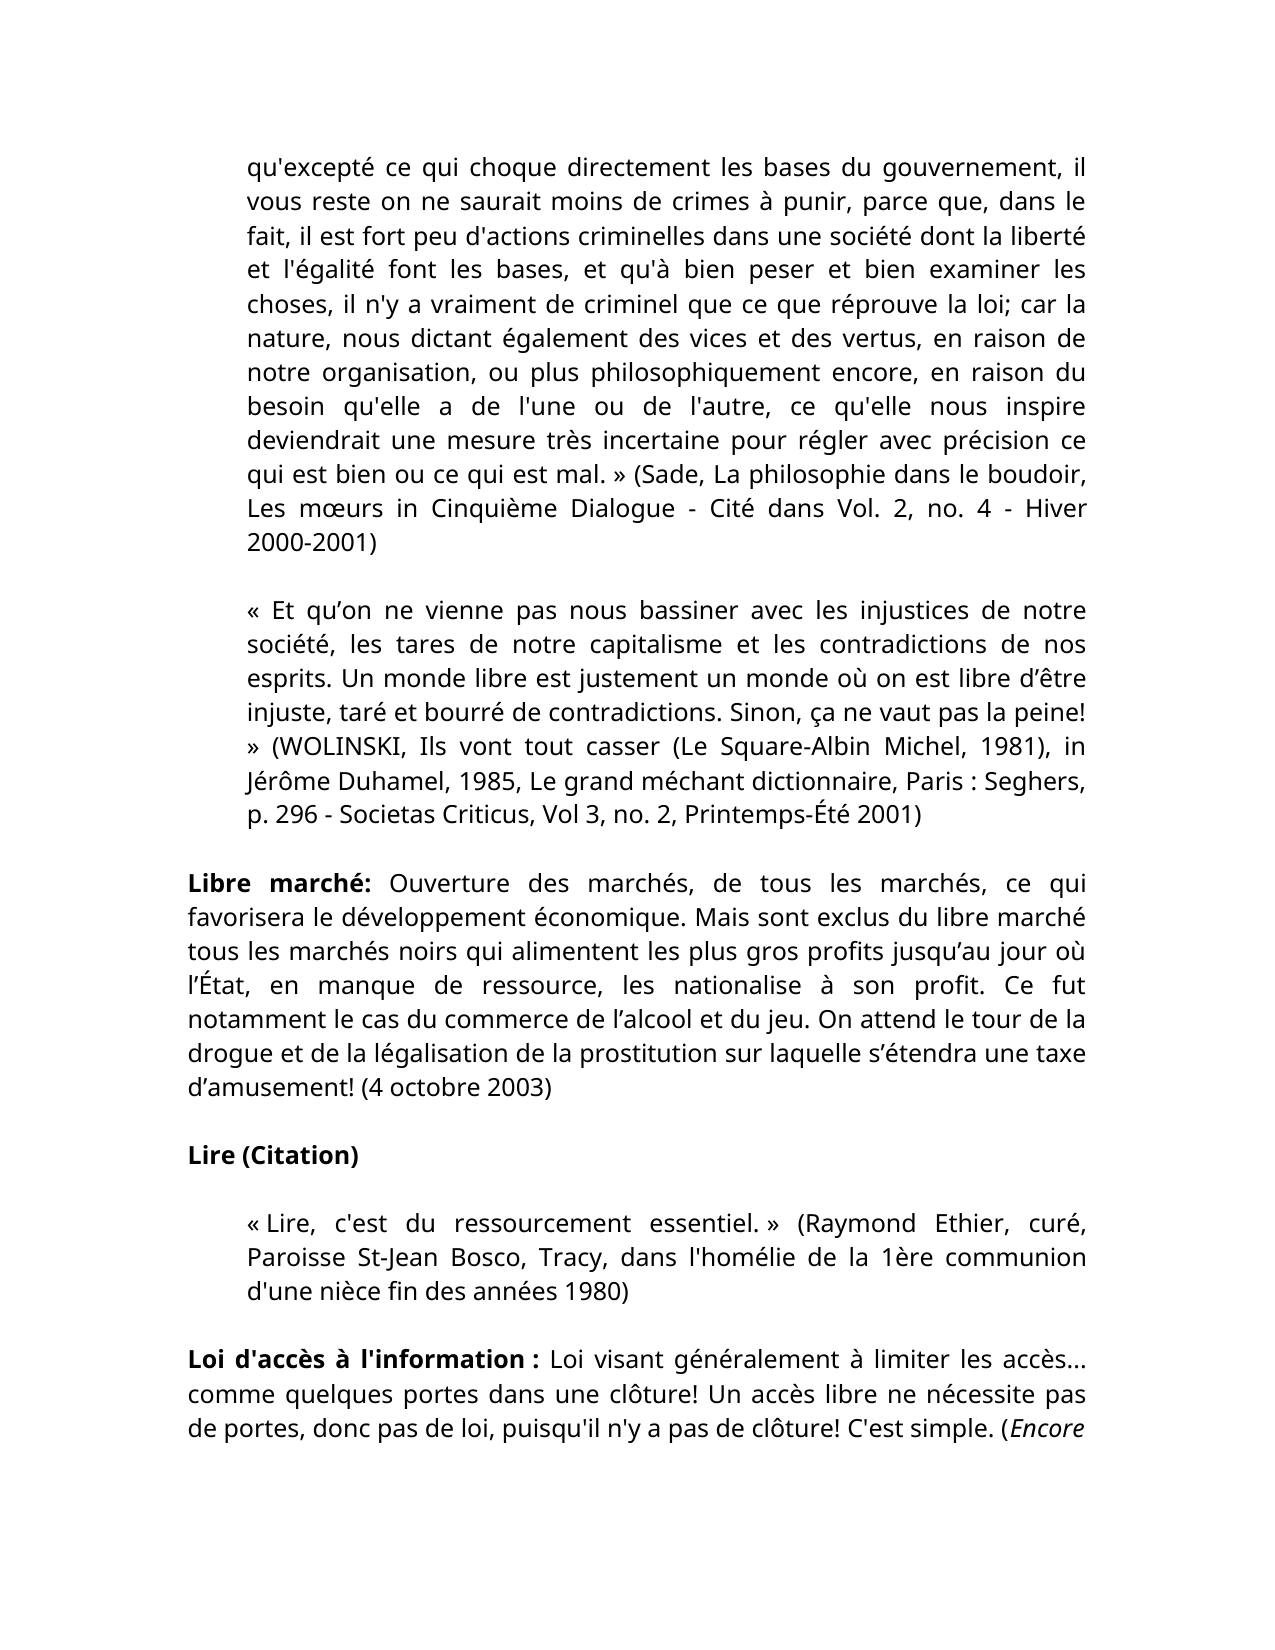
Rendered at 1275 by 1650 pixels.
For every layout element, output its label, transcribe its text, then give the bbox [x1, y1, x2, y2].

text Lire (Citation) [187, 1138, 1087, 1172]
text qu'excepté ce qui choque directement les bases du gouvernement, il vous reste on ne saurait moins de crimes à punir, parce que, dans le fait, il est fort peu d'actions criminelles dans une société dont la liberté et l'égalité font les bases, et qu'à bien peser et bien examiner les choses, il n'y a vraiment de criminel que ce que réprouve la loi; car la nature, nous dictant également des vices et des vertus, en raison de notre organisation, ou plus philosophiquement encore, en raison du besoin qu'elle a de l'une ou de l'autre, ce qu'elle nous inspire deviendrait une mesure très incertaine pour régler avec précision ce qui est bien ou ce qui est mal. » (Sade, La philosophie dans le boudoir, Les mœurs in Cinquième Dialogue - Cité dans Vol. 2, no. 4 - Hiver 2000-2001) [247, 150, 1087, 559]
text Loi d'accès à l'information : Loi visant généralement à limiter les accès... comme quelques portes dans une clôture! Un accès libre ne nécessite pas de portes, donc pas de loi, puisqu'il n'y a pas de clôture! C'est simple. (Encore [187, 1342, 1087, 1444]
text Libre marché: Ouverture des marchés, de tous les marchés, ce qui favorisera le développement économique. Mais sont exclus du libre marché tous les marchés noirs qui alimentent les plus gros profits jusqu’au jour où l’État, en manque de ressource, les nationalise à son profit. Ce fut notamment le cas du commerce de l’alcool et du jeu. On attend le tour de la drogue et de la légalisation de la prostitution sur laquelle s’étendra une taxe d’amusement! (4 octobre 2003) [187, 865, 1087, 1104]
text « Lire, c'est du ressourcement essentiel. » (Raymond Ethier, curé, Paroisse St-Jean Bosco, Tracy, dans l'homélie de la 1ère communion d'une nièce fin des années 1980) [247, 1206, 1087, 1308]
text « Et qu’on ne vienne pas nous bassiner avec les injustices de notre société, les tares de notre capitalisme et les contradictions de nos esprits. Un monde libre est justement un monde où on est libre d’être injuste, taré et bourré de contradictions. Sinon, ça ne vaut pas la peine! » (WOLINSKI, Ils vont tout casser (Le Square-Albin Michel, 1981), in Jérôme Duhamel, 1985, Le grand méchant dictionnaire, Paris : Seghers, p. 296 - Societas Criticus, Vol 3, no. 2, Printemps-Été 2001) [247, 593, 1087, 831]
